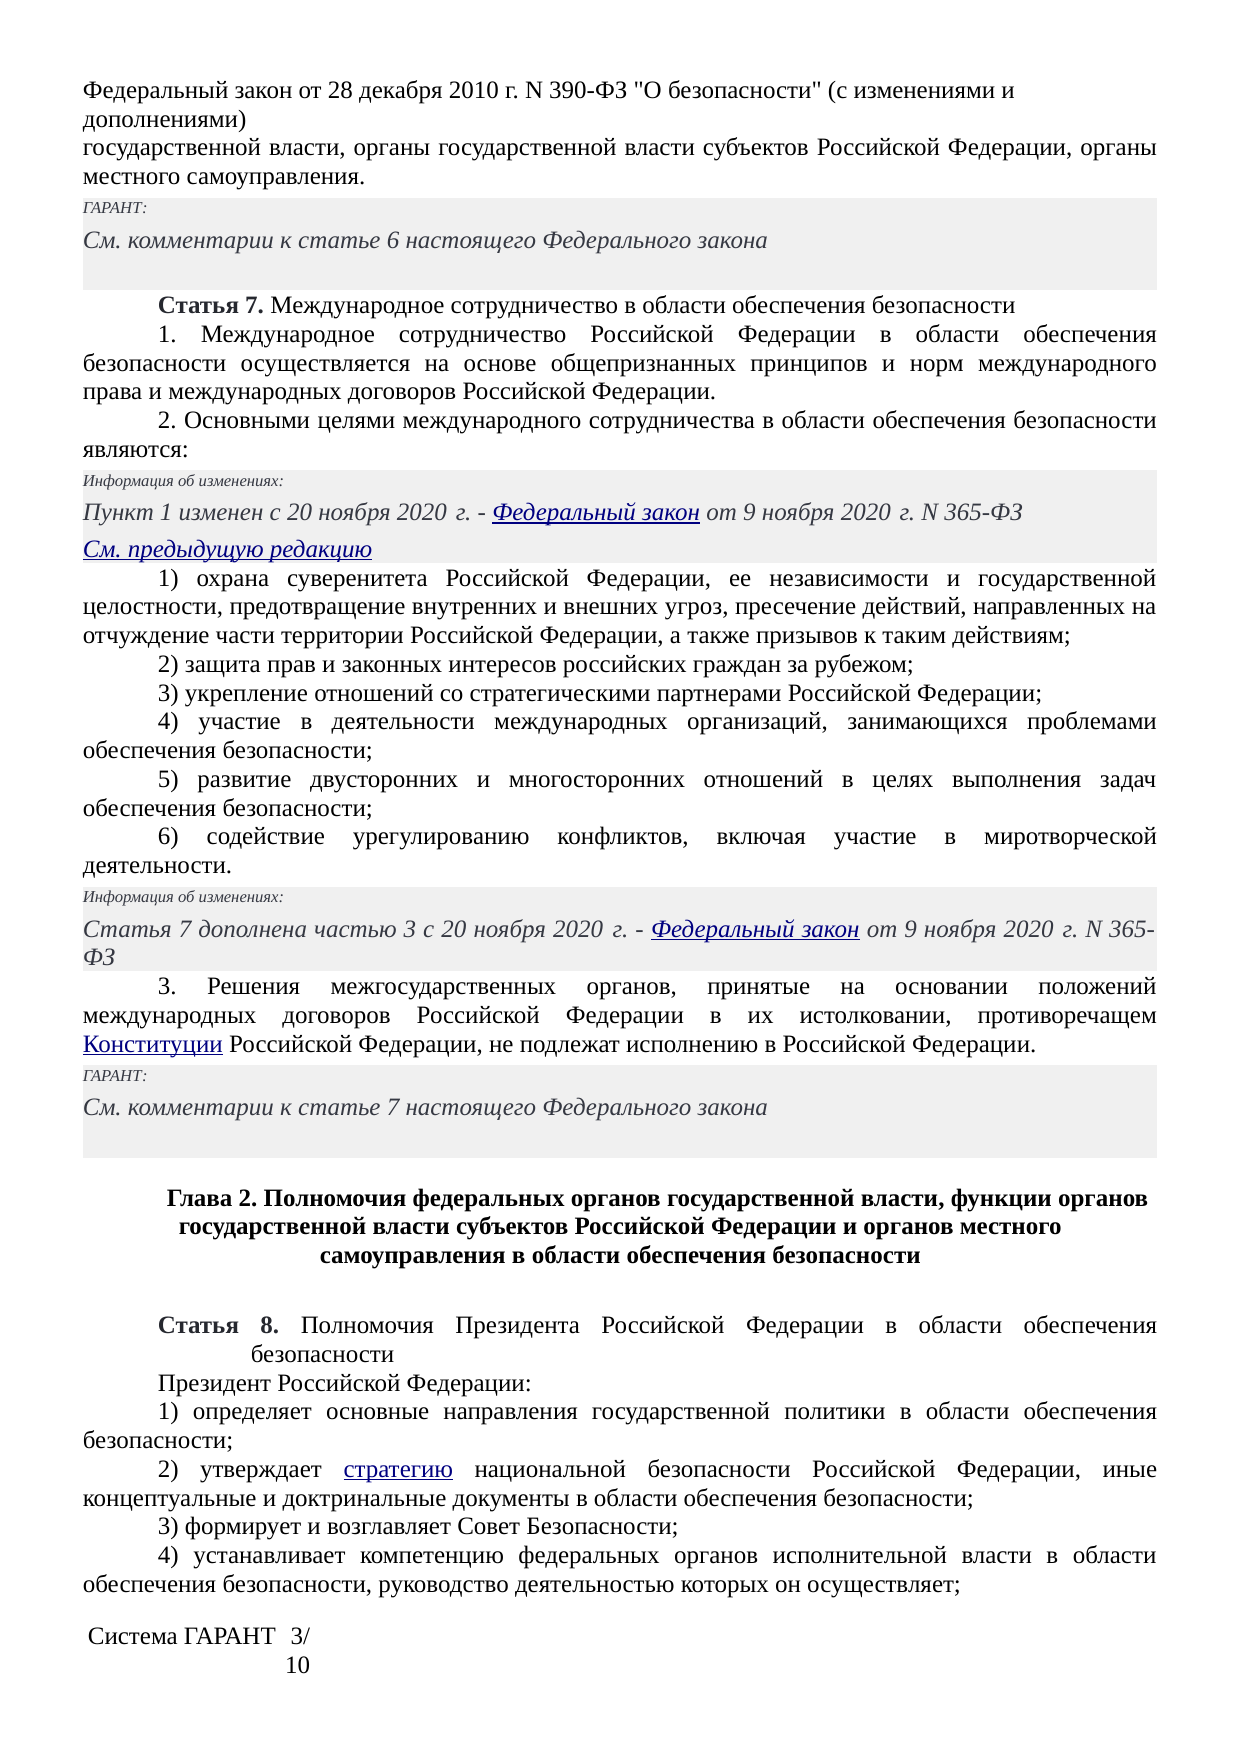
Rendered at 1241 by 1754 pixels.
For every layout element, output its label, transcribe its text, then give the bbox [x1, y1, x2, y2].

text См. предыдущую редакцию [374, 534, 1157, 563]
text 3) укрепление отношений со стратегическими партнерами Российской Федерации; [83, 678, 1157, 706]
text Статья 7. Международное сотрудничество в области обеспечения безопасности [158, 290, 1157, 319]
text 3. Решения межгосударственных органов, принятые на основании положений международных договоров Российской Федерации в их истолковании, противоречащем Конституции Российской Федерации, не подлежат исполнению в Российской Федерации. [83, 971, 1157, 1057]
text 5) развитие двусторонних и многосторонних отношений в целях выполнения задач обеспечения безопасности; [83, 764, 1157, 821]
text См. комментарии к статье 7 настоящего Федерального закона [771, 1092, 1157, 1121]
text 4) устанавливает компетенцию федеральных органов исполнительной власти в области обеспечения безопасности, руководство деятельностью которых он осуществляет; [83, 1540, 1157, 1598]
text 1. Международное сотрудничество Российской Федерации в области обеспечения безопасности осуществляется на основе общепризнанных принципов и норм международного права и международных договоров Российской Федерации. [83, 319, 1157, 405]
text ГАРАНТ: [149, 1065, 1157, 1084]
text Президент Российской Федерации: [83, 1368, 1157, 1396]
text 2) утверждает стратегию национальной безопасности Российской Федерации, иные концептуальные и доктринальные документы в области обеспечения безопасности; [83, 1454, 1157, 1511]
text 2. Основными целями международного сотрудничества в области обеспечения безопасности являются: [83, 405, 1157, 463]
text 1) определяет основные направления государственной политики в области обеспечения безопасности; [83, 1396, 1157, 1454]
text Статья 7 дополнена частью 3 с 20 ноября 2020 г. - Федеральный закон от 9 ноября 2020 г. N 365-ФЗ [83, 935, 1157, 971]
text 1) охрана суверенитета Российской Федерации, ее независимости и государственной целостности, предотвращение внутренних и внешних угроз, пресечение действий, направленных на отчуждение части территории Российской Федерации, а также призывов к таким действиям; [83, 563, 1157, 649]
text Статья 8. Полномочия Президента Российской Федерации в области обеспечения безопасности [158, 1310, 1157, 1368]
text См. комментарии к статье 6 настоящего Федерального закона [771, 225, 1157, 253]
text Информация об изменениях: [286, 470, 1157, 489]
text Информация об изменениях: [286, 887, 1157, 906]
text государственной власти, органы государственной власти субъектов Российской Федерации, органы местного самоуправления. [83, 132, 1157, 190]
text ГАРАНТ: [149, 198, 1157, 217]
subtitle Глава 2. Полномочия федеральных органов государственной власти, функции органов государственной власти субъектов Российской Федерации и органов местного самоуправления в области обеспечения безопасности [83, 1183, 1157, 1269]
text Пункт 1 изменен с 20 ноября 2020 г. - Федеральный закон от 9 ноября 2020 г. N 365-ФЗ [83, 497, 1157, 526]
text 3) формирует и возглавляет Совет Безопасности; [83, 1511, 1157, 1540]
text 2) защита прав и законных интересов российских граждан за рубежом; [83, 649, 1157, 678]
text 4) участие в деятельности международных организаций, занимающихся проблемами обеспечения безопасности; [83, 706, 1157, 764]
text 6) содействие урегулированию конфликтов, включая участие в миротворческой деятельности. [83, 821, 1157, 879]
